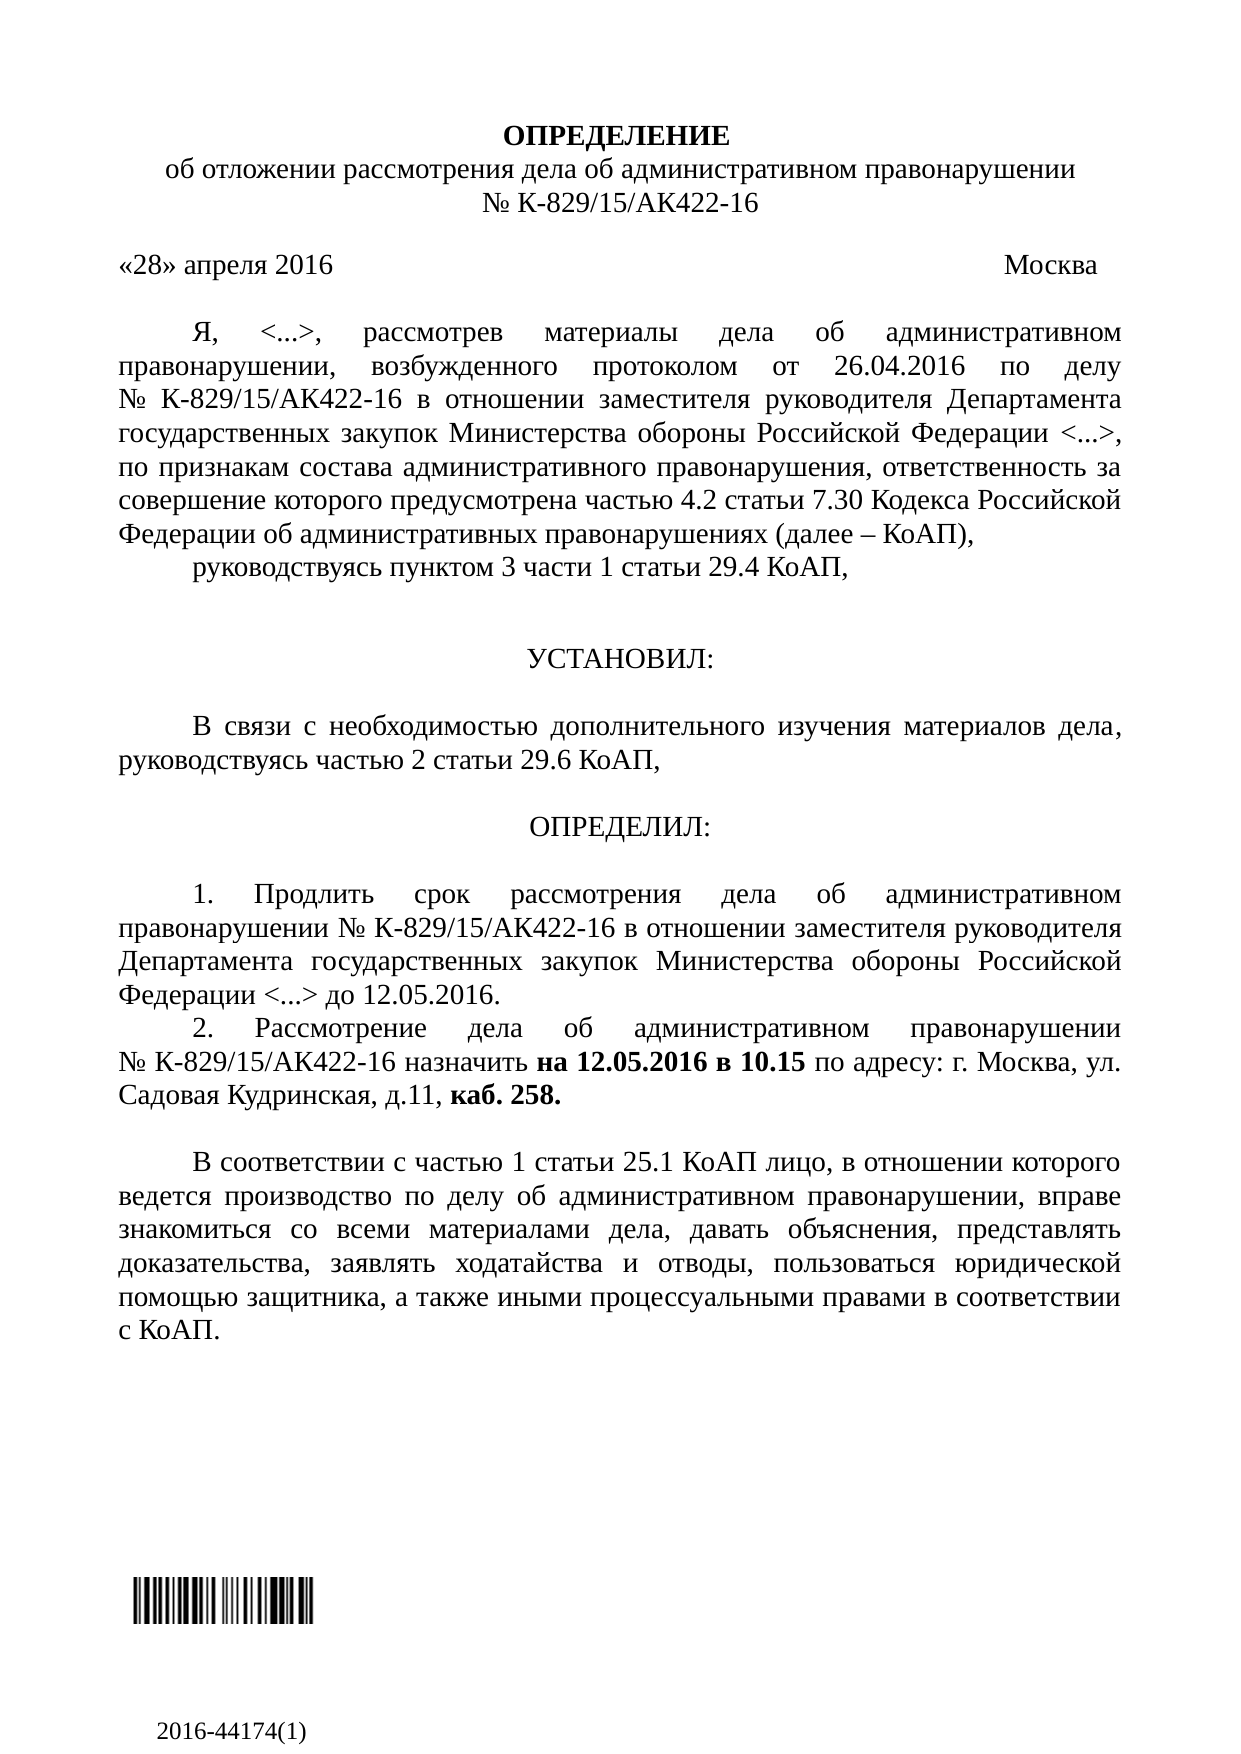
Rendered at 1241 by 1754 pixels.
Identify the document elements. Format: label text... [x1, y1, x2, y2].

text руководствуясь пунктом 3 части 1 статьи 29.4 КоАП, [118, 549, 1122, 583]
text Я, <...>, рассмотрев материалы дела об административном правонарушении, возбужденного протоколом от 26.04.2016 по делу № К-829/15/АК422-16 в отношении заместителя руководителя Департамента государственных закупок Министерства обороны Российской Федерации <...>, по признакам состава административного правонарушения, ответственность за совершение которого предусмотрена частью 4.2 статьи 7.30 Кодекса Российской Федерации об административных правонарушениях (далее – КоАП), [118, 314, 1122, 549]
text УСТАНОВИЛ: [118, 641, 1122, 675]
picture [118, 1577, 331, 1624]
text 1. Продлить срок рассмотрения дела об административном правонарушении № К-829/15/АК422-16 в отношении заместителя руководителя Департамента государственных закупок Министерства обороны Российской Федерации <...> до 12.05.2016. [118, 876, 1122, 1010]
text ОПРЕДЕЛИЛ: [118, 809, 1122, 843]
text ОПРЕДЕЛЕНИЕ [118, 118, 1122, 152]
text об отложении рассмотрения дела об административном правонарушении № К-829/15/АК422-16 [118, 152, 1122, 219]
text 2. Рассмотрение дела об административном правонарушении № К-829/15/АК422-16 назначить на 12.05.2016 в 10.15 по адресу: г. Москва, ул. Садовая Кудринская, д.11, каб. 258. [118, 1010, 1122, 1111]
text «28» апреля 2016 Москва [118, 247, 1122, 281]
text В связи с необходимостью дополнительного изучения материалов дела, руководствуясь частью 2 статьи 29.6 КоАП, [118, 708, 1122, 776]
text В соответствии с частью 1 статьи 25.1 КоАП лицо, в отношении которого ведется производство по делу об административном правонарушении, вправе знакомиться со всеми материалами дела, давать объяснения, представлять доказательства, заявлять ходатайства и отводы, пользоваться юридической помощью защитника, а также иными процессуальными правами в соответствии с КоАП. [118, 1144, 1122, 1346]
